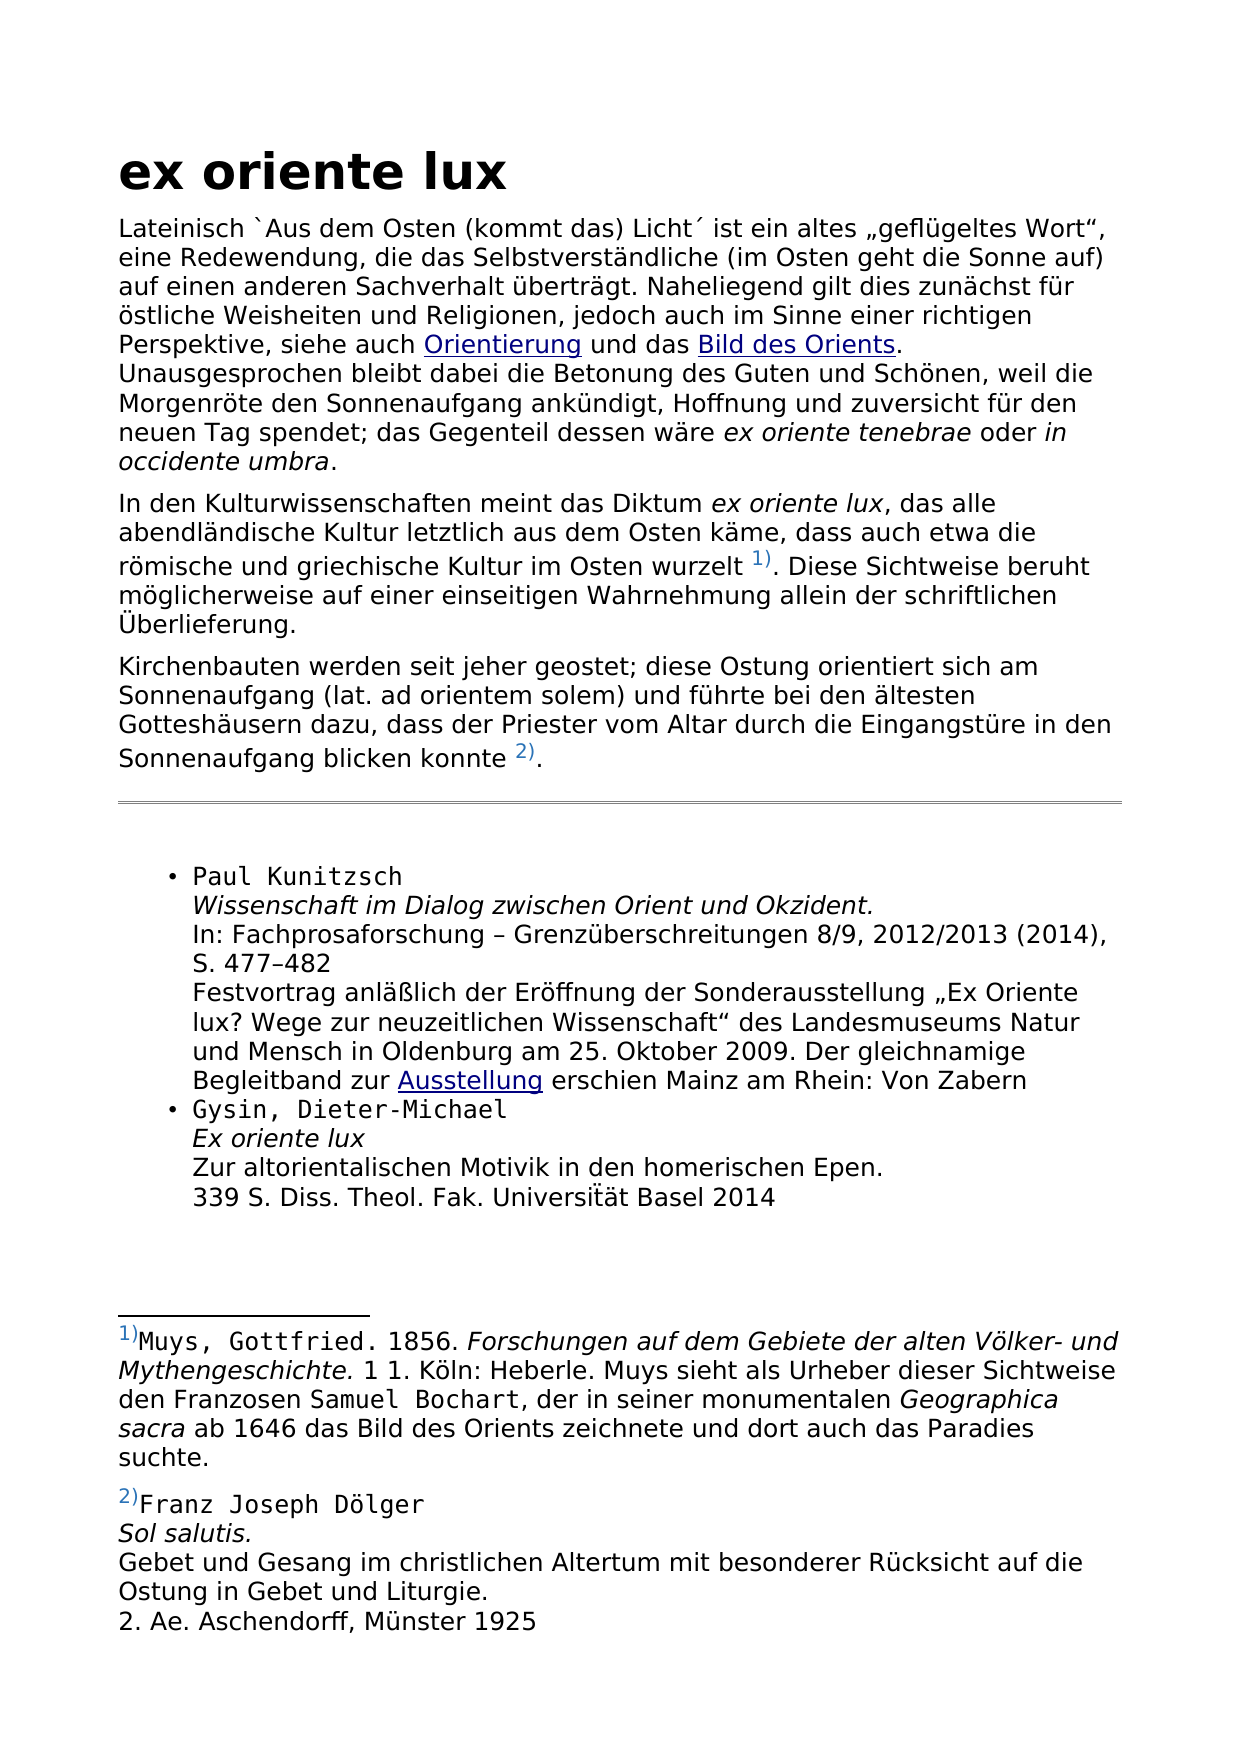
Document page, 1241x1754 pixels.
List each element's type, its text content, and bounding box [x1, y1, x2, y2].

text Franz Joseph Dölger Sol salutis. Gebet und Gesang im christlichen Altertum mit besonderer Rücksicht auf die Ostung in Gebet und Liturgie. 2. Ae. Aschendorff, Münster 1925 [118, 1485, 1122, 1636]
text In den Kulturwissenschaften meint das Diktum ex oriente lux, das alle abendländische Kultur letztlich aus dem Osten käme, dass auch etwa die römische und griechische Kultur im Osten wurzelt . Diese Sichtweise beruht möglicherweise auf einer einseitigen Wahrnehmung allein der schriftlichen Überlieferung. [118, 489, 1122, 639]
text Muys, Gottfried. 1856. Forschungen auf dem Gebiete der alten Völker- und Mythengeschichte. 1 1. Köln: Heberle. Muys sieht als Urheber dieser Sichtweise den Franzosen Samuel Bochart, der in seiner monumentalen Geographica sacra ab 1646 das Bild des Orients zeichnete und dort auch das Paradies suchte. [118, 1322, 1122, 1473]
text Kirchenbauten werden seit jeher geostet; diese Ostung orientiert sich am Sonnenaufgang (lat. ad orientem solem) und führte bei den ältesten Gotteshäusern dazu, dass der Priester vom Altar durch die Eingangstüre in den Sonnenaufgang blicken konnte . [118, 652, 1122, 774]
text Lateinisch `Aus dem Osten (kommt das) Licht´ ist ein altes „geflügeltes Wort“, eine Redewendung, die das Selbstverständliche (im Osten geht die Sonne auf) auf einen anderen Sachverhalt überträgt. Naheliegend gilt dies zunächst für östliche Weisheiten und Religionen, jedoch auch im Sinne einer richtigen Perspektive, siehe auch Orientierung und das Bild des Orients. Unausgesprochen bleibt dabei die Betonung des Guten und Schönen, weil die Morgenröte den Sonnenaufgang ankündigt, Hoffnung und zuversicht für den neuen Tag spendet; das Gegenteil dessen wäre ex oriente tenebrae oder in occidente umbra. [118, 214, 1122, 476]
list Gysin, Dieter-Michael Ex oriente lux Zur altorientalischen Motivik in den homerischen Epen. 339 S. Diss. Theol. Fak. Universiẗät Basel 2014 [177, 1095, 1122, 1212]
subtitle ex oriente lux [118, 143, 1122, 201]
list Paul Kunitzsch Wissenschaft im Dialog zwischen Orient und Okzident. In: Fachprosaforschung – Grenzüberschreitungen 8/9, 2012/2013 (2014), S. 477–482 Festvortrag anläßlich der Eröffnung der Sonderausstellung „Ex Oriente lux? Wege zur neuzeitlichen Wissenschaft“ des Landesmuseums Natur und Mensch in Oldenburg am 25. Oktober 2009. Der gleichnamige Begleitband zur Ausstellung erschien Mainz am Rhein: Von Zabern [177, 862, 1122, 1095]
